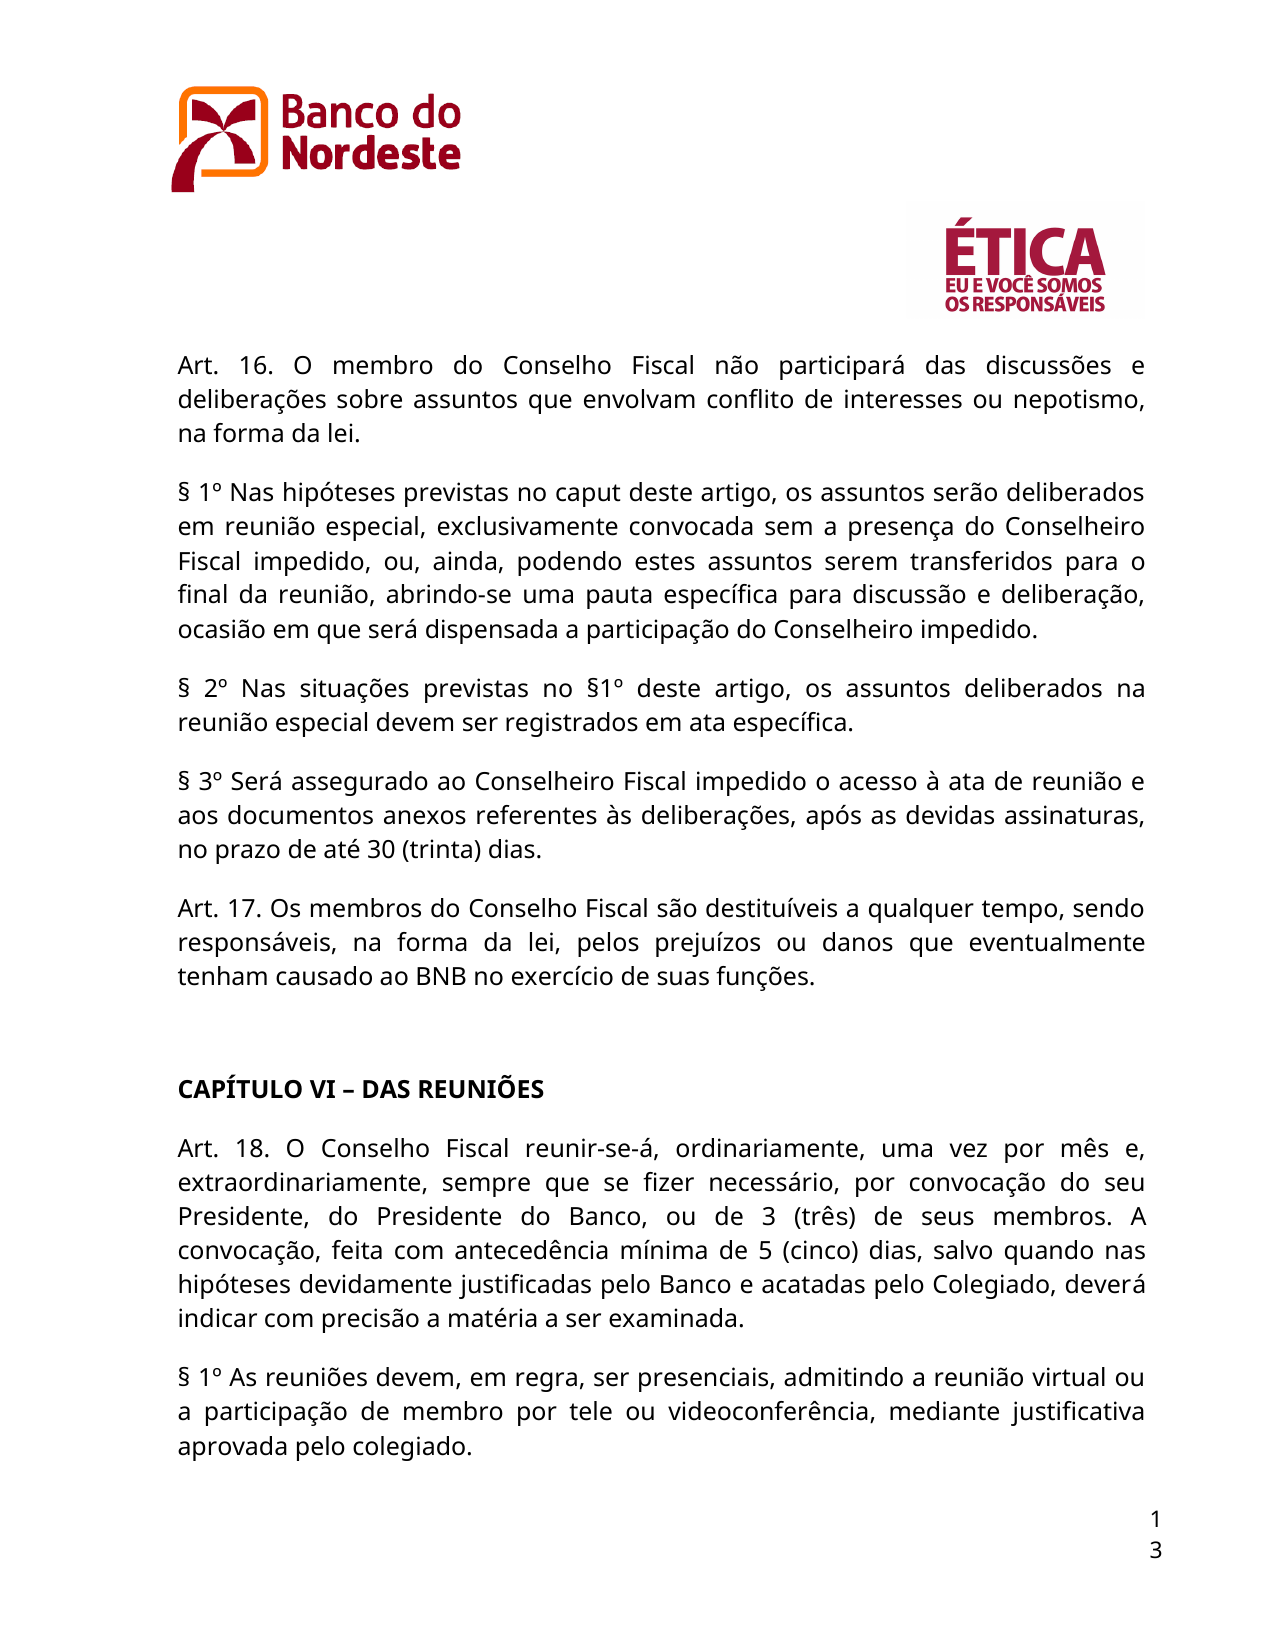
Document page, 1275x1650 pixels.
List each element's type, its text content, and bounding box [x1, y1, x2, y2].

text § 3º Será assegurado ao Conselheiro Fiscal impedido o acesso à ata de reunião e aos documentos anexos referentes às deliberações, após as devidas assinaturas, no prazo de até 30 (trinta) dias. [177, 763, 1147, 866]
text Art. 16. O membro do Conselho Fiscal não participará das discussões e deliberações sobre assuntos que envolvam conflito de interesses ou nepotismo, na forma da lei. [177, 348, 1147, 450]
text CAPÍTULO VI – DAS REUNIÕES [177, 1072, 1146, 1106]
text § 1º As reuniões devem, em regra, ser presenciais, admitindo a reunião virtual ou a participação de membro por tele ou videoconferência, mediante justificativa aprovada pelo colegiado. [177, 1360, 1147, 1462]
text Art. 17. Os membros do Conselho Fiscal são destituíveis a qualquer tempo, sendo responsáveis, na forma da lei, pelos prejuízos ou danos que eventualmente tenham causado ao BNB no exercício de suas funções. [177, 891, 1147, 993]
text § 1º Nas hipóteses previstas no caput deste artigo, os assuntos serão deliberados em reunião especial, exclusivamente convocada sem a presença do Conselheiro Fiscal impedido, ou, ainda, podendo estes assuntos serem transferidos para o final da reunião, abrindo-se uma pauta específica para discussão e deliberação, ocasião em que será dispensada a participação do Conselheiro impedido. [177, 475, 1147, 645]
text § 2º Nas situações previstas no §1º deste artigo, os assuntos deliberados na reunião especial devem ser registrados em ata específica. [177, 670, 1147, 738]
text Art. 18. O Conselho Fiscal reunir-se-á, ordinariamente, uma vez por mês e, extraordinariamente, sempre que se fizer necessário, por convocação do seu Presidente, do Presidente do Banco, ou de 3 (três) de seus membros. A convocação, feita com antecedência mínima de 5 (cinco) dias, salvo quando nas hipóteses devidamente justificadas pelo Banco e acatadas pelo Colegiado, deverá indicar com precisão a matéria a ser examinada. [177, 1131, 1147, 1335]
